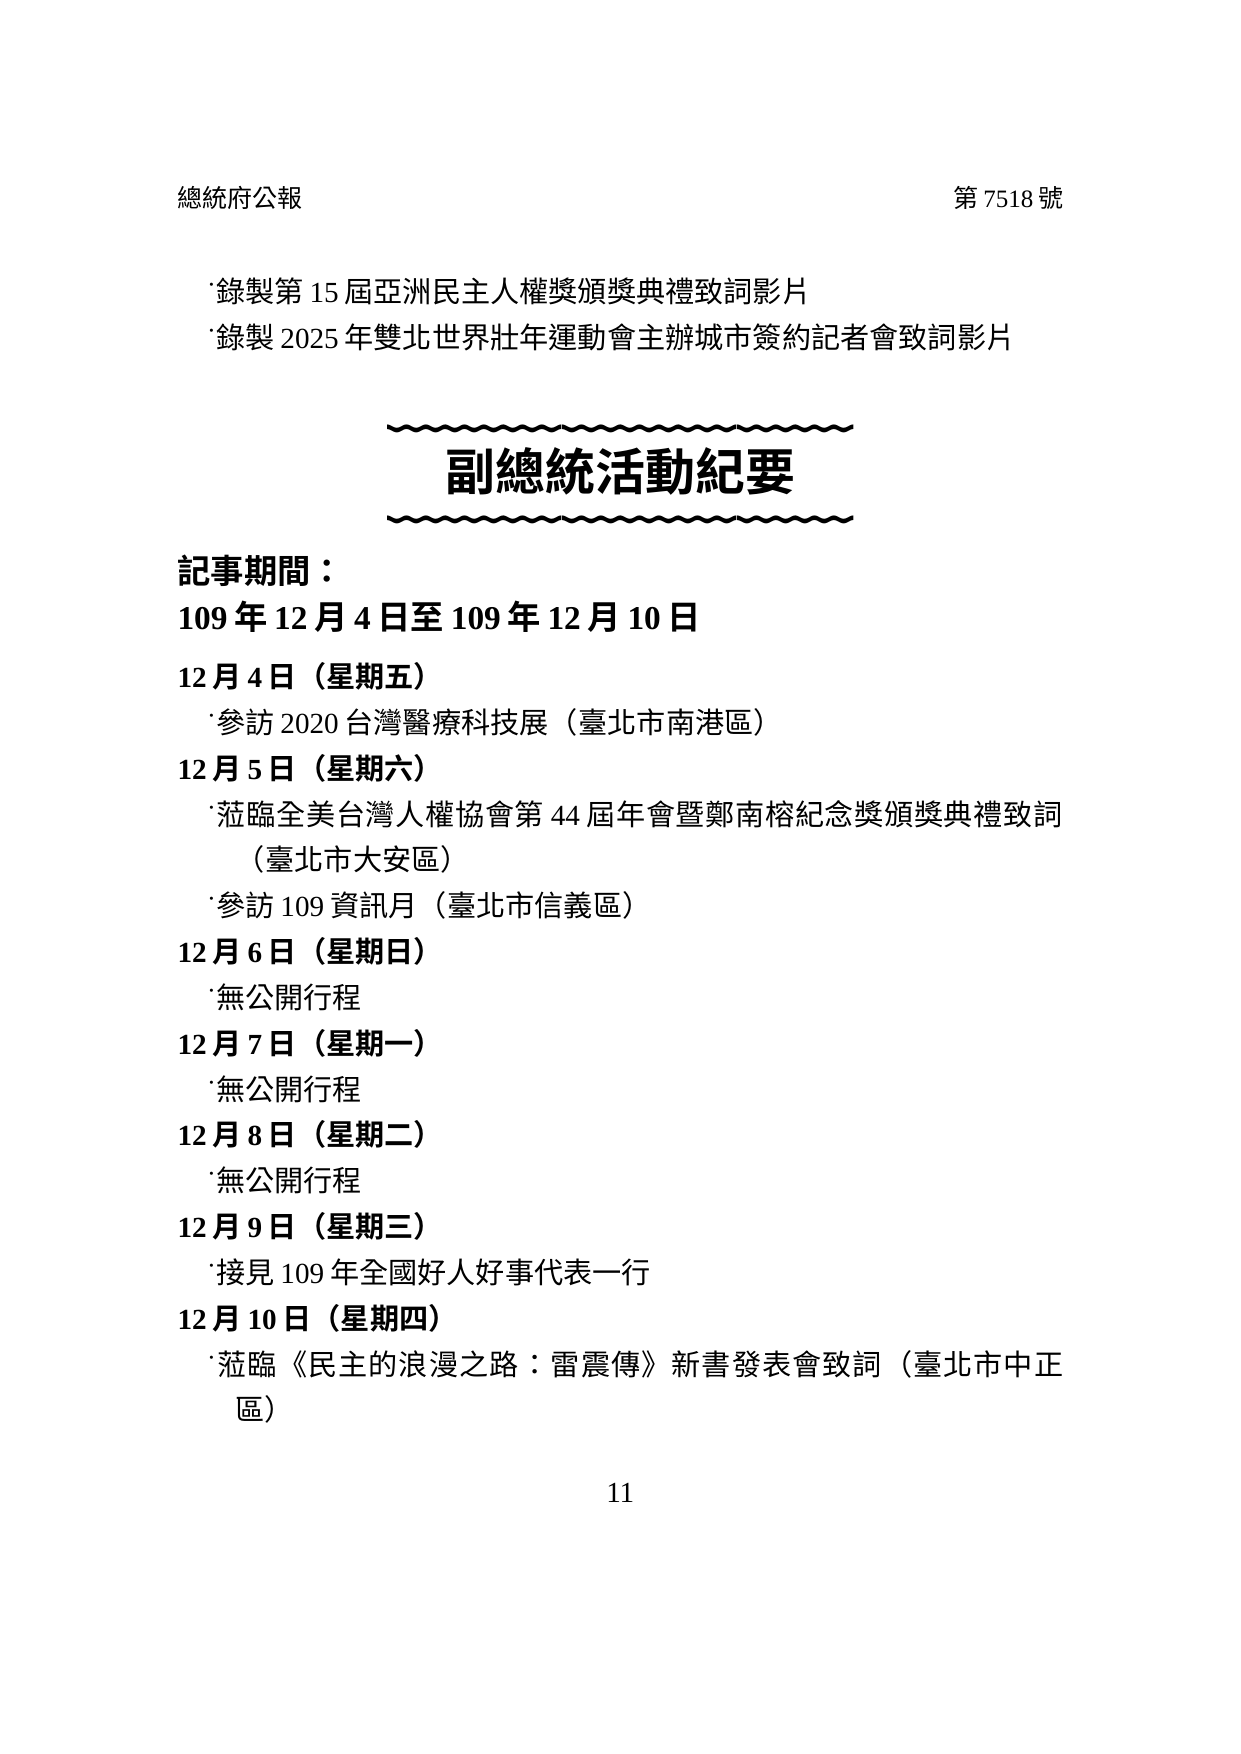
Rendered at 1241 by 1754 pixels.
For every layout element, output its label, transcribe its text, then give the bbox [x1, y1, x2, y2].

text ˙錄製第15屆亞洲民主人權獎頒獎典禮致詞影片 [206, 266, 1063, 312]
text 副總統活動紀要 [177, 432, 1063, 505]
text 12月8日（星期二） [177, 1109, 1063, 1155]
text ˙蒞臨《民主的浪漫之路：雷震傳》新書發表會致詞（臺北市中正區） [206, 1338, 1063, 1430]
text 12月10日（星期四） [177, 1292, 1063, 1338]
text 12月4日（星期五） [177, 651, 1063, 697]
text 12月7日（星期一） [177, 1017, 1063, 1063]
text ˙無公開行程 [206, 1063, 1063, 1109]
text ﹏﹏﹏﹏﹏﹏﹏﹏ [177, 505, 1063, 522]
text ˙蒞臨全美台灣人權協會第44屆年會暨鄭南榕紀念獎頒獎典禮致詞（臺北市大安區） [206, 788, 1063, 880]
text ˙無公開行程 [206, 1155, 1063, 1201]
text 12月5日（星期六） [177, 742, 1063, 788]
text ˙參訪2020台灣醫療科技展（臺北市南港區） [206, 697, 1063, 742]
text 12月9日（星期三） [177, 1201, 1063, 1247]
text ˙接見109年全國好人好事代表一行 [206, 1247, 1063, 1292]
text 12月6日（星期日） [177, 926, 1063, 972]
text 109年12月4日至109年12月10日 [177, 592, 1063, 638]
text ˙參訪109資訊月（臺北市信義區） [206, 880, 1063, 926]
text 記事期間： [177, 547, 1063, 592]
text ˙錄製2025年雙北世界壯年運動會主辦城市簽約記者會致詞影片 [206, 312, 1063, 357]
text ˙無公開行程 [206, 972, 1063, 1017]
text ﹏﹏﹏﹏﹏﹏﹏﹏ [177, 407, 1063, 432]
